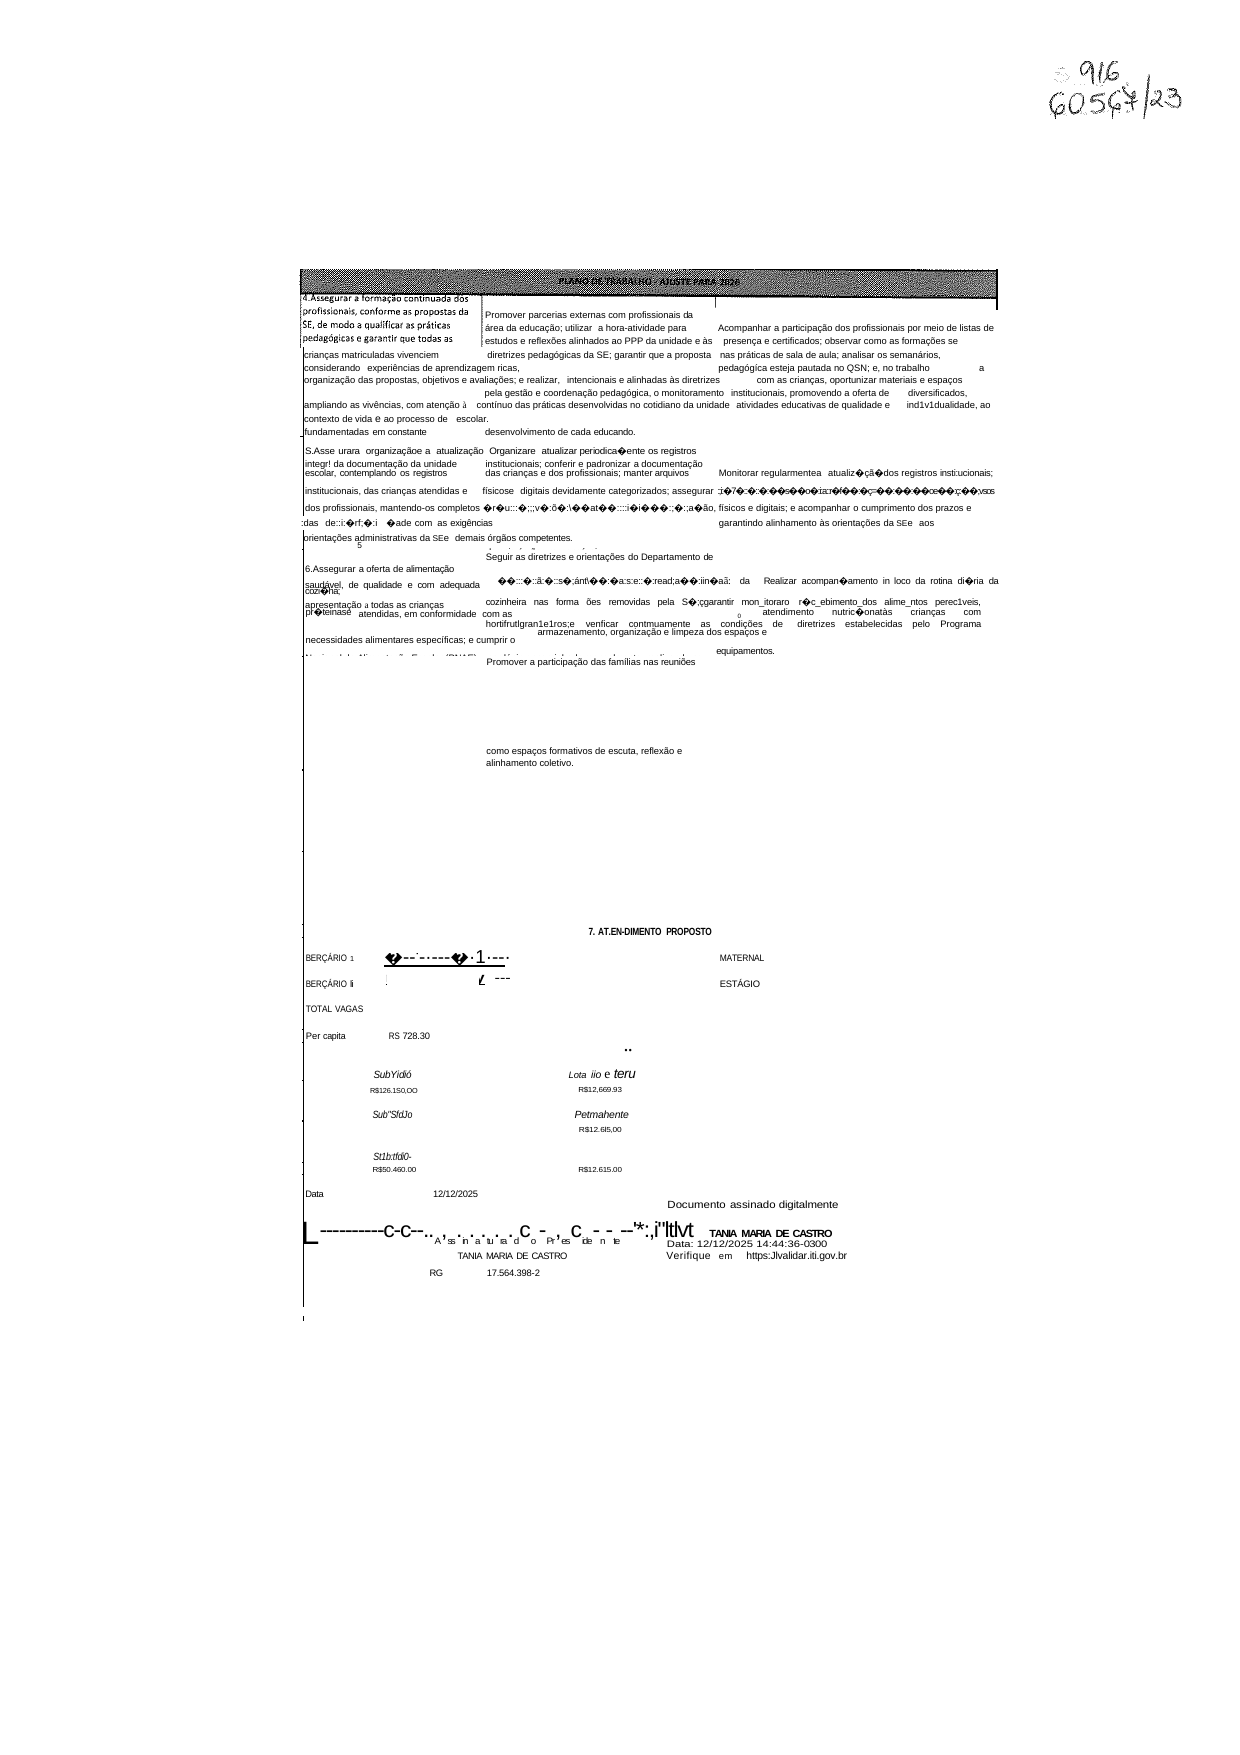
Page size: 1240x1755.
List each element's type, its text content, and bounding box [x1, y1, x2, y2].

text 7. AT.EN-DIMENTO PROPOSTO [588, 925, 999, 937]
text TOTAL VAGAS 150 1 [487, 1004, 639, 1016]
text Promover a participação das famílias nas reuniões [486, 657, 999, 667]
text escolar, contemplando os registros das crianças e dos profissionais; manter arquivos Monitorar regularmentea atualiz�çã�dos registros insti:ucionais; [305, 469, 999, 478]
text área da educação; utilizar a hora-atividade para Acompanhar a participação dos profissionais por meio de listas de estudos e reflexões alinhados ao PPP da unidade e às presença e certificados; observar como as formações se refletem [485, 323, 994, 347]
text 6.Assegurar a oferta de alimentação [305, 565, 999, 574]
text R$12,669.93 [578, 1086, 639, 1094]
text Sub"SfdJo [305, 1111, 480, 1121]
text MATERNAL ESTÁGIO [719, 953, 766, 990]
text TOTAL VAGAS 150 1 [306, 1004, 384, 1016]
text Nacional de Alimentação Escolar (PNAE). cardápio encaminhado mensalmente, realizando as equipamentos. [305, 646, 999, 656]
text RG 17.564.398-2 [429, 1267, 999, 1278]
text Data 12/12/2025 [305, 1190, 999, 1199]
text BERÇÁRIO 1 �--'-·---�·1·--· [461, 946, 639, 968]
text 5 demais órgãos responsáveis. [357, 543, 999, 550]
text R$126.1S0,OO [306, 1086, 482, 1095]
text crianças matriculadas vivenciem diretrizes pedagógicas da SE; garantir que a proposta nas práticas de sala de aula; analisar os semanários, considerando experiências de aprendizagem ricas, pedagógíca esteja pautada no QSN; e, no trabalho a organização das propostas, objetivos e avaliações; e realizar, intencionais e alinhadas às diretrizes com as crianças, oportunizar materiais e espaços pela gestão e coordenação pedagógica, o monitoramento institucionais, promovendo a oferta de diversificados, ampliando as vivências, com atenção à contínuo das práticas desenvolvidas no cotidiano da unidade atividades educativas de qualidade e ind1v1dualidade, ao contexto de vida e ao processo de escolar. [304, 349, 992, 425]
text .. [304, 1042, 633, 1054]
text Data: 12/12/2025 14:44:36-0300 [667, 1243, 999, 1248]
text L----------c-c--..A,ss.in.a.tu.ra.dco -Pr,escide-n-te--'*:,i"ltlvt TANIA MARIA DE CASTRO [304, 1214, 999, 1243]
text BERÇÁRIO li r---c,-=-,--_.,y --- [306, 970, 387, 989]
text Lota iio e teru [568, 1068, 639, 1081]
text R$50.460.00 [307, 1167, 482, 1174]
text Promover parcerias externas com profissionais da [485, 309, 996, 320]
text como espaços formativos de escuta, reflexão e alinhamento coletivo. [486, 745, 705, 768]
text R$12.615.00 [578, 1167, 639, 1174]
text institucionais, das crianças atendidas e físicose digitais devidamente categorizados; assegurar :;i:�7�::�::�:��s��o�:i:a::r�f��:�ç=��:��:��oe��:ç:��;vsos [305, 485, 999, 496]
text Seguir as diretrizes e orientações do Departamento de [486, 552, 999, 563]
text apresentação a todas as crianças cozinheira nas forma ões removidas pela S�;çgarantir mon_itoraro r�c_ebimento_dos alime_ntos perec1veis, pr�teinase atendidas, em conformidade com as 0 atendimento nutric�onatàs crianças com hortifrutlgran1e1ros;e venficar contmuamente as condições de diretrizes estabelecidas pelo Programa necessidades alimentares específicas; e cumprir o armazenamento, organização e limpeza dos espaços e [305, 597, 981, 646]
text St1b:tfdi0- [305, 1152, 480, 1163]
text Per capita RS 728.30 [306, 1031, 639, 1042]
text TANIA MARIA DE CASTRO Verifique em https:Jlvalidar.iti.gov.br [457, 1250, 999, 1262]
text saudável, de qualidade e com adequada ��:::�::ã:�::s�;ánt\��:�a:s:e::�:read;a��:iin�aã: da Realizar acompan�amento in loco da rotina di�ria da cozi�ha; [305, 574, 999, 597]
text S.Asse urara organizaçãoe a atualização Organizare atualizar periodica�ente os registros integr! da documentação da unidade institucionais; conferir e padronizar a documentação [305, 444, 705, 469]
text BERÇÁRIO 1 �--'-·---�·1·--· [395, 953, 458, 965]
text fundamentadas em constante desenvolvimento de cada educando. [304, 427, 999, 437]
text SubYidió [305, 1071, 480, 1081]
text BERÇÁRIO li r---c,-=-,--_.,y --- [479, 970, 639, 989]
text dos profissionais, mantendo-os completos �r�u:::�;;;v�:õ�:\��at��::::i�i���:;�:;a�ão, físicos e digitais; e acompanhar o cumprimento dos prazos e das de::i:�rf;�:i �ade com as exigências garantindo alinhamento às orientações da SEe aos orientações administrativas da SEe demais órgãos competentes. [304, 499, 989, 543]
text Documento assinado digitalmente [667, 1199, 999, 1210]
text R$12.6l5,00 [579, 1126, 639, 1134]
text BERÇÁRIO 1 �--'-·---�·1·--· [306, 946, 392, 968]
text Petmahente [574, 1111, 639, 1121]
